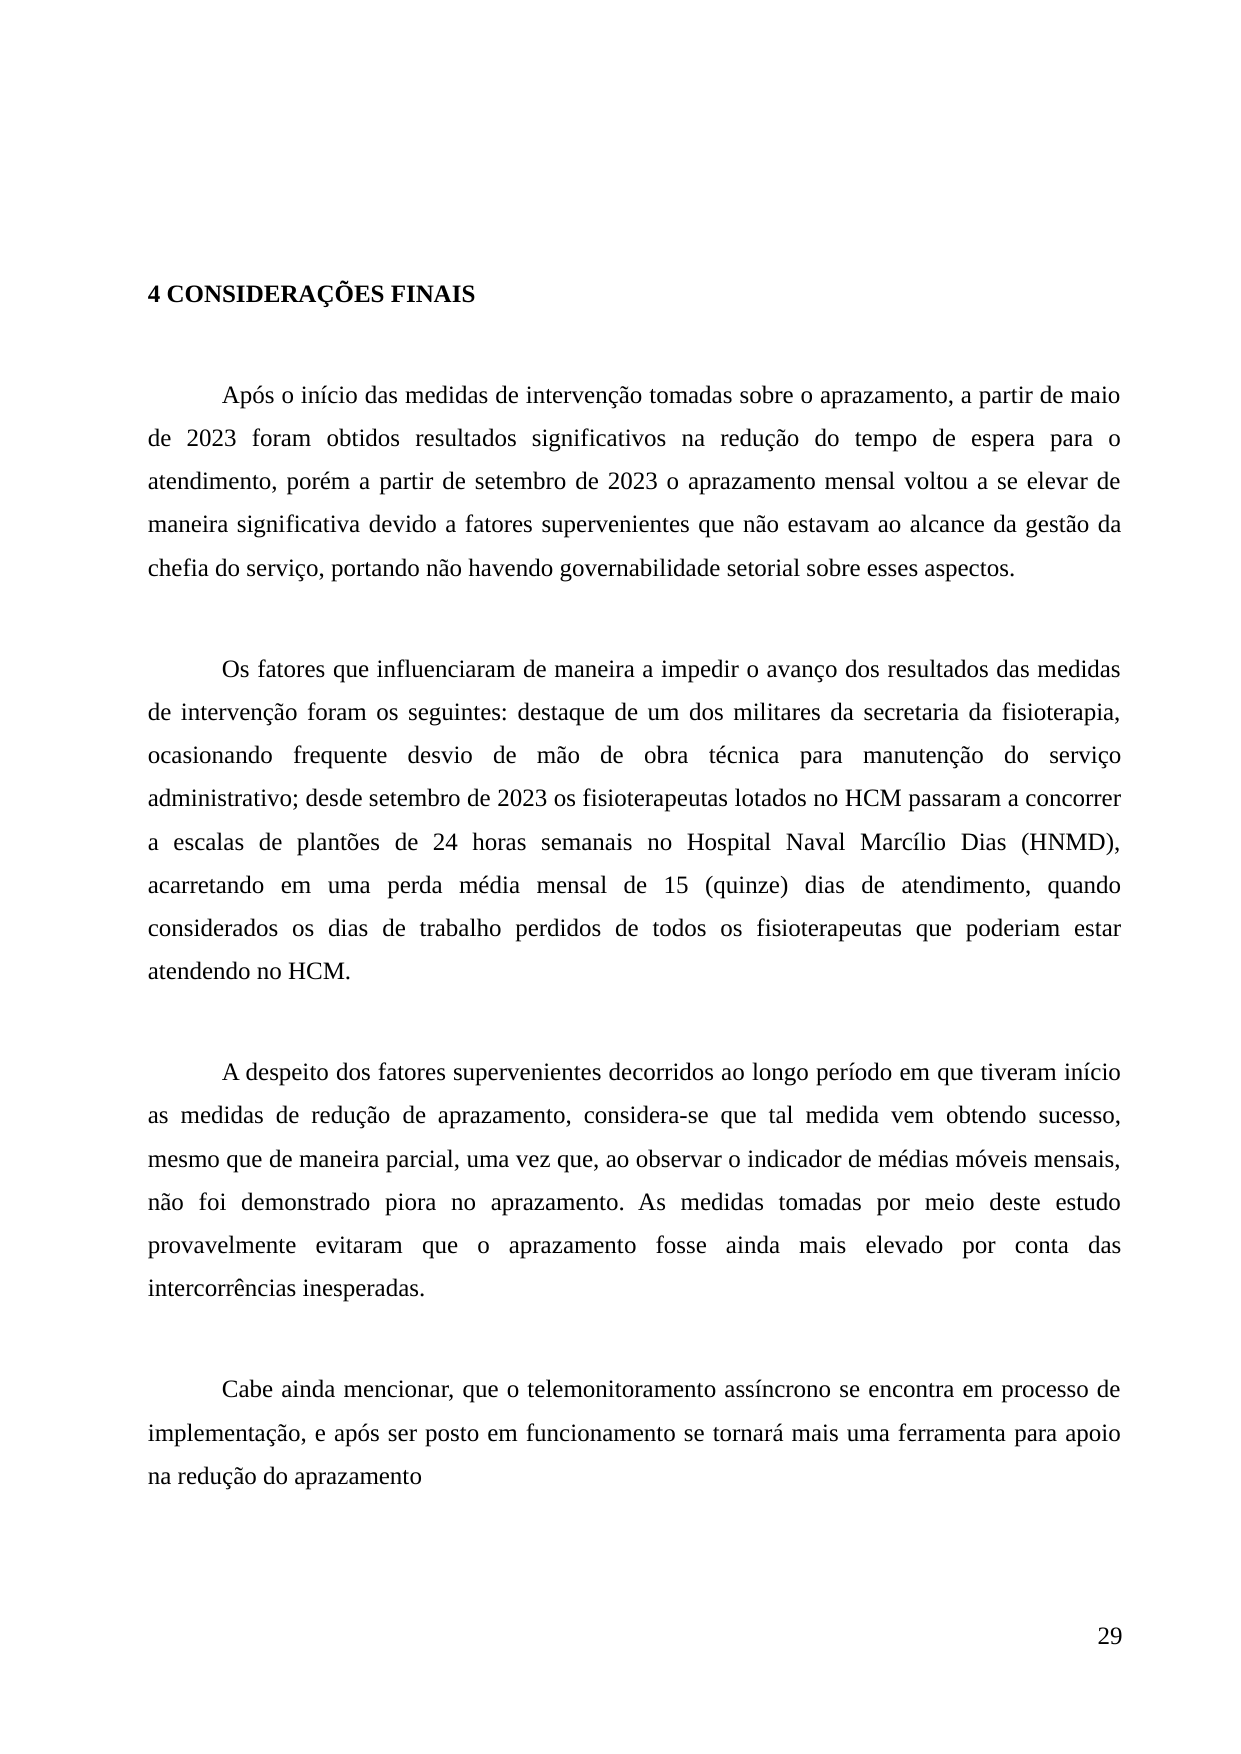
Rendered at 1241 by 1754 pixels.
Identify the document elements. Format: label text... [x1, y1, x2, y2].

text A despeito dos fatores supervenientes decorridos ao longo período em que tiveram início as medidas de redução de aprazamento, considera-se que tal medida vem obtendo sucesso, mesmo que de maneira parcial, uma vez que, ao observar o indicador de médias móveis mensais, não foi demonstrado piora no aprazamento. As medidas tomadas por meio deste estudo provavelmente evitaram que o aprazamento fosse ainda mais elevado por conta das intercorrências inesperadas. [148, 1057, 1122, 1302]
text 4 CONSIDERAÇÕES FINAIS [148, 279, 1122, 307]
text Os fatores que influenciaram de maneira a impedir o avanço dos resultados das medidas de intervenção foram os seguintes: destaque de um dos militares da secretaria da fisioterapia, ocasionando frequente desvio de mão de obra técnica para manutenção do serviço administrativo; desde setembro de 2023 os fisioterapeutas lotados no HCM passaram a concorrer a escalas de plantões de 24 horas semanais no Hospital Naval Marcílio Dias (HNMD), acarretando em uma perda média mensal de 15 (quinze) dias de atendimento, quando considerados os dias de trabalho perdidos de todos os fisioterapeutas que poderiam estar atendendo no HCM. [148, 654, 1122, 985]
text Cabe ainda mencionar, que o telemonitoramento assíncrono se encontra em processo de implementação, e após ser posto em funcionamento se tornará mais uma ferramenta para apoio na redução do aprazamento [148, 1374, 1122, 1489]
text Após o início das medidas de intervenção tomadas sobre o aprazamento, a partir de maio de 2023 foram obtidos resultados significativos na redução do tempo de espera para o atendimento, porém a partir de setembro de 2023 o aprazamento mensal voltou a se elevar de maneira significativa devido a fatores supervenientes que não estavam ao alcance da gestão da chefia do serviço, portando não havendo governabilidade setorial sobre esses aspectos. [148, 380, 1122, 581]
